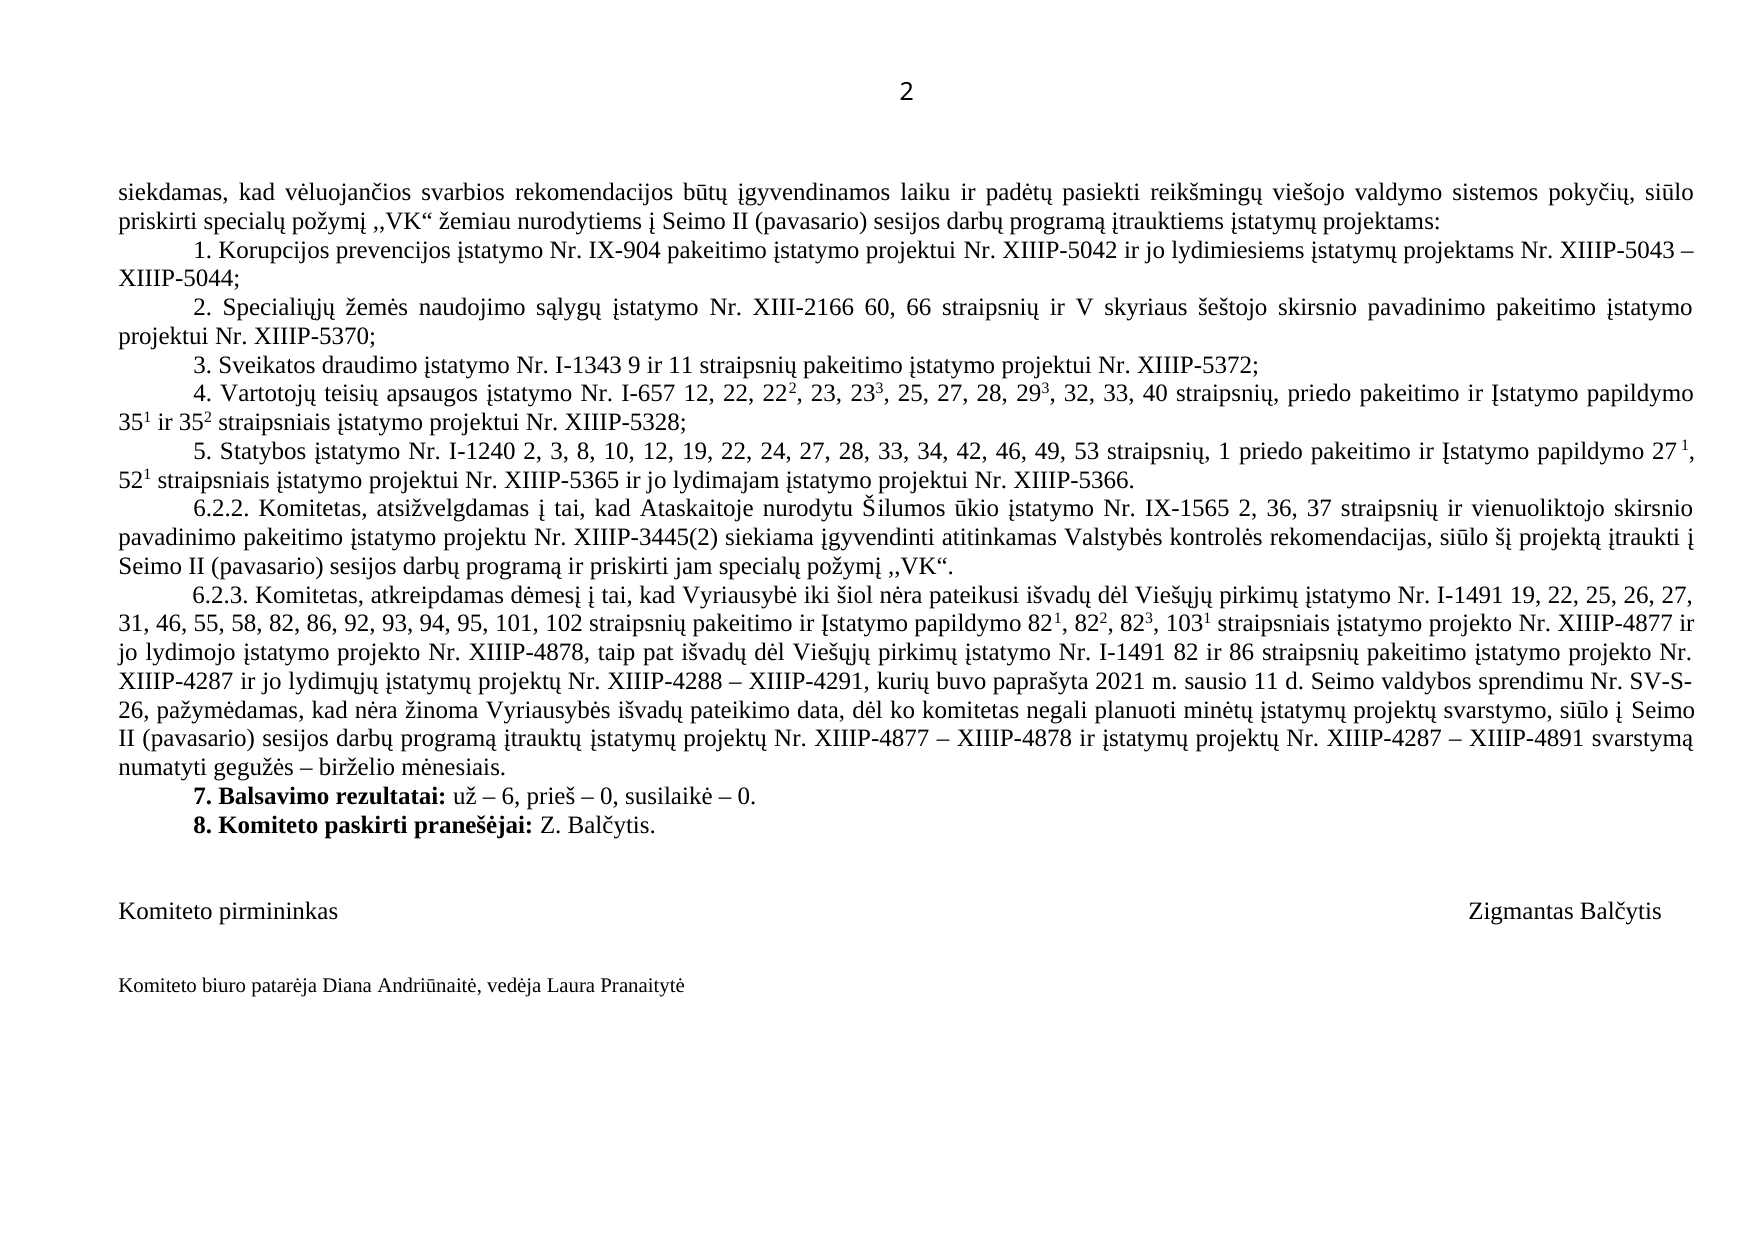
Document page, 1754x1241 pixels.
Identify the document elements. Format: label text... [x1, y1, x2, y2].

text 7. Balsavimo rezultatai: už – 6, prieš – 0, susilaikė – 0. [118, 781, 1695, 810]
text 3. Sveikatos draudimo įstatymo Nr. I-1343 9 ir 11 straipsnių pakeitimo įstatymo projektui Nr. XIIIP-5372; [118, 350, 1695, 378]
text siekdamas, kad vėluojančios svarbios rekomendacijos būtų įgyvendinamos laiku ir padėtų pasiekti reikšmingų viešojo valdymo sistemos pokyčių, siūlo priskirti specialų požymį ,,VK“ žemiau nurodytiems į Seimo II (pavasario) sesijos darbų programą įtrauktiems įstatymų projektams: [118, 177, 1695, 235]
text 8. Komiteto paskirti pranešėjai: Z. Balčytis. [118, 810, 1695, 838]
text Komiteto biuro patarėja Diana Andriūnaitė, vedėja Laura Pranaitytė [118, 973, 1695, 997]
text 5. Statybos įstatymo Nr. I-1240 2, 3, 8, 10, 12, 19, 22, 24, 27, 28, 33, 34, 42, 46, 49, 53 straipsnių, 1 priedo pakeitimo ir Įstatymo papildymo 271, 521 straipsniais įstatymo projektui Nr. XIIIP-5365 ir jo lydimajam įstatymo projektui Nr. XIIIP-5366. [118, 436, 1695, 493]
text 6.2.3. Komitetas, atkreipdamas dėmesį į tai, kad Vyriausybė iki šiol nėra pateikusi išvadų dėl Viešųjų pirkimų įstatymo Nr. I-1491 19, 22, 25, 26, 27, 31, 46, 55, 58, 82, 86, 92, 93, 94, 95, 101, 102 straipsnių pakeitimo ir Įstatymo papildymo 821, 822, 823, 1031 straipsniais įstatymo projekto Nr. XIIIP-4877 ir jo lydimojo įstatymo projekto Nr. XIIIP-4878, taip pat išvadų dėl Viešųjų pirkimų įstatymo Nr. I-1491 82 ir 86 straipsnių pakeitimo įstatymo projekto Nr. XIIIP-4287 ir jo lydimųjų įstatymų projektų Nr. XIIIP-4288 – XIIIP-4291, kurių buvo paprašyta 2021 m. sausio 11 d. Seimo valdybos sprendimu Nr. SV-S-26, pažymėdamas, kad nėra žinoma Vyriausybės išvadų pateikimo data, dėl ko komitetas negali planuoti minėtų įstatymų projektų svarstymo, siūlo į Seimo II (pavasario) sesijos darbų programą įtrauktų įstatymų projektų Nr. XIIIP-4877 – XIIIP-4878 ir įstatymų projektų Nr. XIIIP-4287 – XIIIP-4891 svarstymą numatyti gegužės – birželio mėnesiais. [118, 580, 1695, 781]
text Komiteto pirmininkas Zigmantas Balčytis [118, 896, 1695, 925]
text 6.2.2. Komitetas, atsižvelgdamas į tai, kad Ataskaitoje nurodytu Šilumos ūkio įstatymo Nr. IX-1565 2, 36, 37 straipsnių ir vienuoliktojo skirsnio pavadinimo pakeitimo įstatymo projektu Nr. XIIIP-3445(2) siekiama įgyvendinti atitinkamas Valstybės kontrolės rekomendacijas, siūlo šį projektą įtraukti į Seimo II (pavasario) sesijos darbų programą ir priskirti jam specialų požymį ,,VK“. [118, 493, 1695, 580]
text 4. Vartotojų teisių apsaugos įstatymo Nr. I-657 12, 22, 222, 23, 233, 25, 27, 28, 293, 32, 33, 40 straipsnių, priedo pakeitimo ir Įstatymo papildymo 351 ir 352 straipsniais įstatymo projektui Nr. XIIIP-5328; [118, 378, 1695, 436]
text 1. Korupcijos prevencijos įstatymo Nr. IX-904 pakeitimo įstatymo projektui Nr. XIIIP-5042 ir jo lydimiesiems įstatymų projektams Nr. XIIIP-5043 – XIIIP-5044; [118, 235, 1695, 292]
text 2. Specialiųjų žemės naudojimo sąlygų įstatymo Nr. XIII-2166 60, 66 straipsnių ir V skyriaus šeštojo skirsnio pavadinimo pakeitimo įstatymo projektui Nr. XIIIP-5370; [118, 292, 1695, 350]
